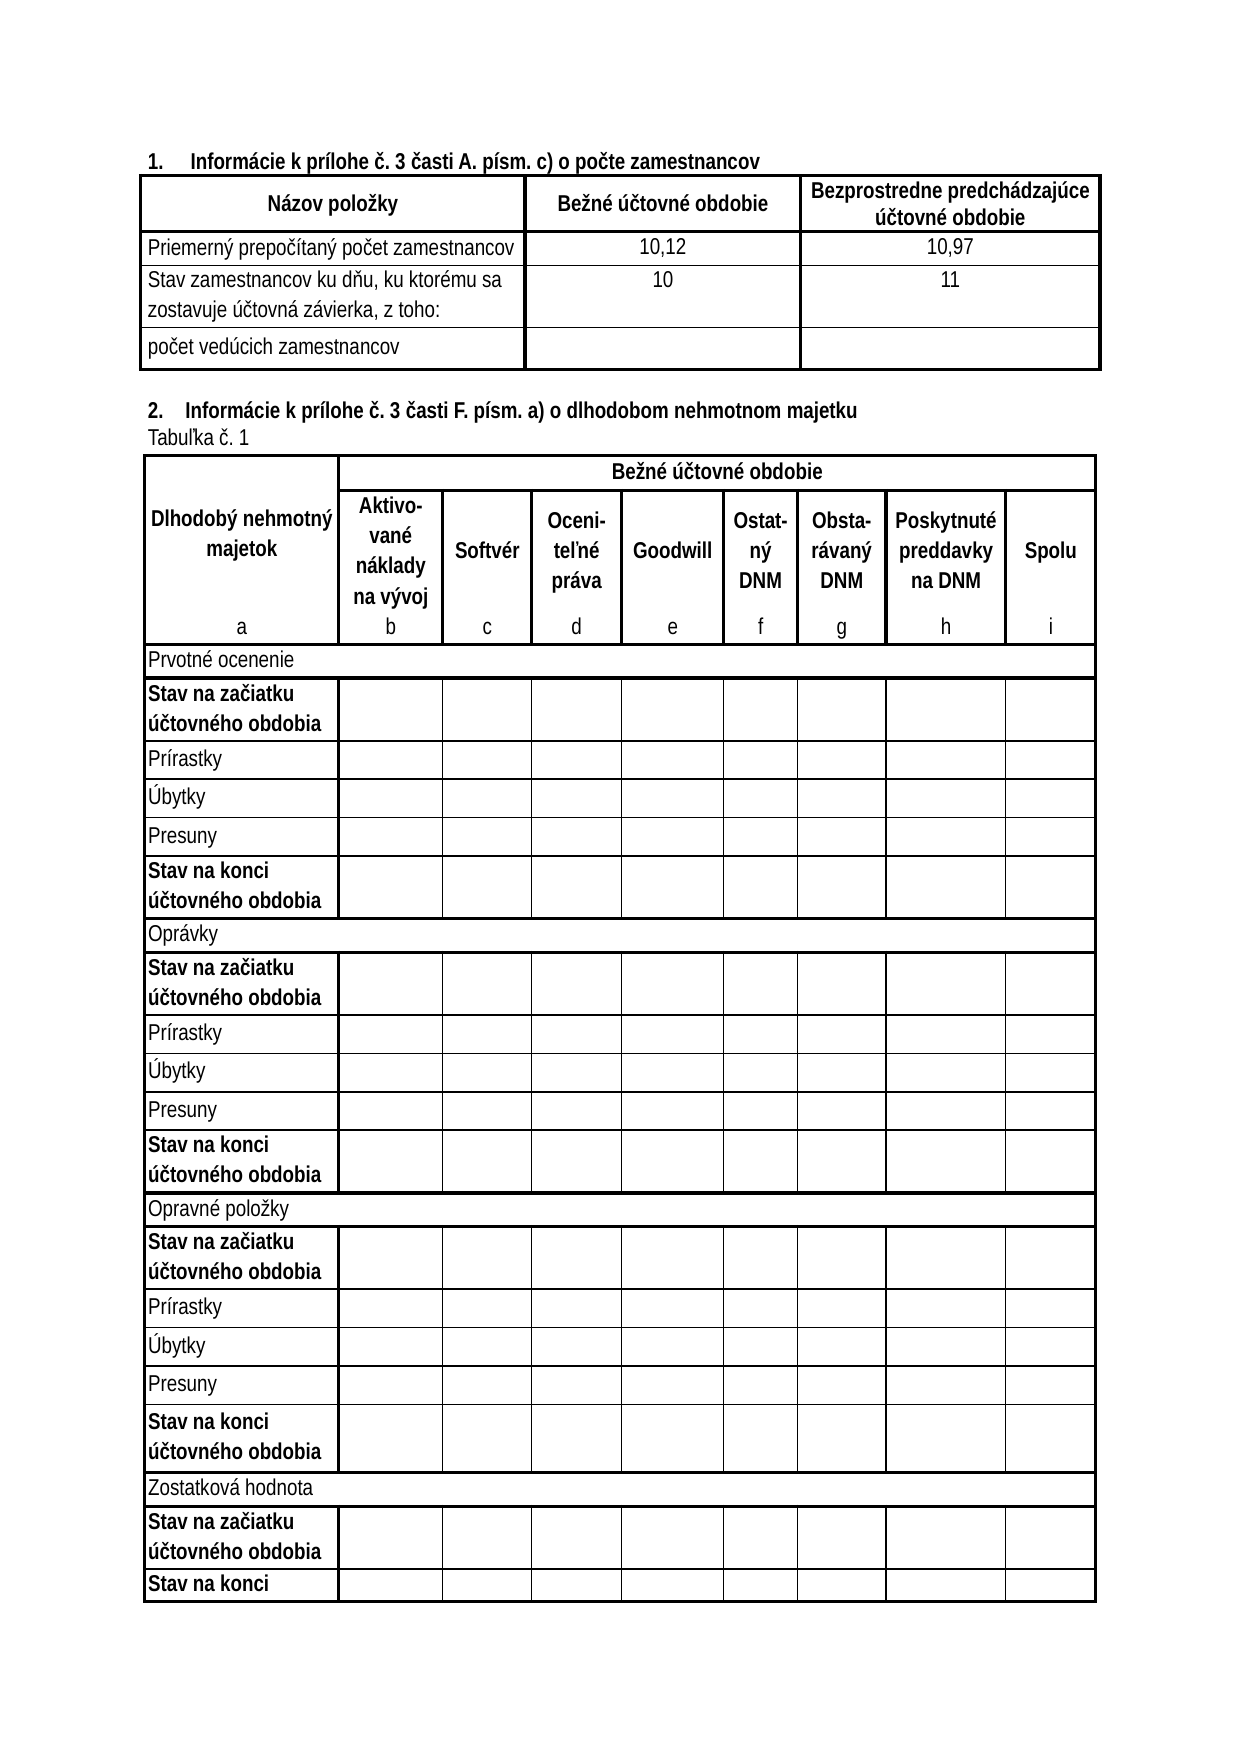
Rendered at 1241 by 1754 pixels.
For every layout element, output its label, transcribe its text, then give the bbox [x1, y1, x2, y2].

table_cell [798, 1508, 885, 1568]
table_cell [622, 1508, 723, 1568]
table_cell Stav na začiatku účtovného obdobia [146, 1228, 337, 1288]
table_cell [622, 1131, 723, 1191]
table_cell Stav na konci účtovného obdobia [146, 1131, 337, 1191]
table_cell [1006, 1093, 1094, 1129]
table_cell [887, 1405, 1005, 1471]
table_cell [1006, 1290, 1094, 1327]
table_cell Prírastky [146, 742, 337, 778]
table_cell [1006, 780, 1094, 817]
table_cell [527, 328, 799, 368]
table_cell [443, 680, 531, 740]
table_cell Úbytky [146, 1054, 337, 1091]
table_cell [340, 680, 442, 740]
table_cell [1006, 1328, 1094, 1365]
table_cell [532, 1508, 621, 1568]
table_cell Úbytky [146, 1328, 337, 1365]
table_cell [724, 1054, 797, 1091]
table_cell [340, 1508, 442, 1568]
table_cell [724, 1367, 797, 1403]
table_cell [724, 1228, 797, 1288]
table_cell Ostat-ný DNM [725, 492, 796, 613]
table_cell Stav na začiatku účtovného obdobia [146, 1508, 337, 1568]
table_cell [443, 954, 531, 1014]
table_cell [340, 1093, 442, 1129]
table_cell [798, 1228, 885, 1288]
table_cell [443, 857, 531, 917]
table_cell [1006, 1570, 1094, 1600]
table_cell [887, 818, 1005, 855]
table_cell Stav zamestnancov ku dňu, ku ktorému sa zostavuje účtovná závierka, z toho: [142, 266, 523, 327]
table_cell f [725, 613, 796, 643]
table_cell [724, 680, 797, 740]
table_cell Úbytky [146, 780, 337, 817]
table_cell [1006, 1228, 1094, 1288]
table_cell [887, 1054, 1005, 1091]
table_cell [532, 818, 621, 855]
table_cell Stav na konci účtovného obdobia [146, 857, 337, 917]
table_cell [622, 1054, 723, 1091]
table_cell [887, 1290, 1005, 1327]
table_header Dlhodobý nehmotný majetok [146, 457, 337, 613]
table_cell [798, 1405, 885, 1471]
table_cell i [1007, 613, 1094, 643]
table_cell [622, 954, 723, 1014]
table_cell [443, 1228, 531, 1288]
table_cell [798, 1016, 885, 1052]
table_cell [1006, 954, 1094, 1014]
table_cell Goodwill [623, 492, 722, 613]
table_cell Zostatková hodnota [146, 1474, 1094, 1504]
table_cell [532, 954, 621, 1014]
table_cell [532, 1131, 621, 1191]
table_cell [622, 742, 723, 778]
table_cell [340, 1016, 442, 1052]
table_cell [798, 680, 885, 740]
table_cell [1006, 1405, 1094, 1471]
table_cell [443, 1290, 531, 1327]
table_cell [802, 328, 1098, 368]
table_cell [340, 857, 442, 917]
table_cell [622, 1328, 723, 1365]
table_cell [887, 680, 1005, 740]
table_cell [724, 1328, 797, 1365]
table_cell [622, 680, 723, 740]
table_cell [724, 1016, 797, 1052]
table_cell [622, 780, 723, 817]
table_cell Presuny [146, 1367, 337, 1403]
table_cell [532, 1016, 621, 1052]
table_cell e [623, 613, 722, 643]
table_cell Obsta- rávaný DNM [799, 492, 884, 613]
table_cell g [799, 613, 884, 643]
table_cell [443, 1367, 531, 1403]
table_header Názov položky [142, 177, 523, 230]
table_cell [443, 1570, 531, 1600]
table_cell [798, 1093, 885, 1129]
table_cell 11 [802, 266, 1098, 327]
table_cell a [146, 613, 337, 643]
table_cell [532, 1570, 621, 1600]
table_cell [532, 742, 621, 778]
table_cell [887, 1367, 1005, 1403]
table_cell 10 [527, 266, 799, 327]
table_cell [443, 818, 531, 855]
table_cell [798, 818, 885, 855]
table_cell [443, 1405, 531, 1471]
table_cell [1006, 742, 1094, 778]
table_cell Presuny [146, 1093, 337, 1129]
table_cell [340, 742, 442, 778]
table_cell [798, 742, 885, 778]
table_cell Stav na začiatku účtovného obdobia [146, 680, 337, 740]
table_cell [532, 1405, 621, 1471]
table_cell [622, 1405, 723, 1471]
table_cell [532, 1328, 621, 1365]
table_header Bežné účtovné obdobie [527, 177, 799, 230]
table_cell počet vedúcich zamestnancov [142, 328, 523, 368]
table_cell [532, 1290, 621, 1327]
table_cell [798, 1367, 885, 1403]
table_cell [1006, 1131, 1094, 1191]
table_cell [887, 1508, 1005, 1568]
table_cell [340, 1367, 442, 1403]
table_cell 10,97 [802, 233, 1098, 265]
table_cell [443, 1016, 531, 1052]
table_cell [887, 1328, 1005, 1365]
table_cell [443, 1328, 531, 1365]
table_cell [340, 1405, 442, 1471]
table_cell [622, 1228, 723, 1288]
table_cell [887, 1093, 1005, 1129]
table_cell [443, 1054, 531, 1091]
table_cell [1006, 1508, 1094, 1568]
table_cell Stav na začiatku účtovného obdobia [146, 954, 337, 1014]
table_cell [798, 1054, 885, 1091]
table_cell [724, 857, 797, 917]
table_cell [532, 857, 621, 917]
table_cell [798, 1328, 885, 1365]
table_cell [340, 954, 442, 1014]
table_header Bezprostredne predchádzajúce účtovné obdobie [802, 177, 1098, 230]
table_cell Stav na konci [146, 1570, 337, 1600]
table_cell [724, 742, 797, 778]
table_cell [1006, 857, 1094, 917]
table_cell Presuny [146, 818, 337, 855]
table_cell Prvotné ocenenie [146, 646, 1094, 676]
table_cell [443, 1508, 531, 1568]
table_cell b [340, 613, 441, 643]
title Informácie k prílohe č. 3 časti A. písm. c) o počte zamestnancov [148, 148, 1093, 174]
table_cell [1006, 818, 1094, 855]
table_cell [340, 818, 442, 855]
table_cell [443, 1093, 531, 1129]
table_cell [798, 954, 885, 1014]
table_cell [340, 1131, 442, 1191]
table_cell [1006, 680, 1094, 740]
table_cell Oceni-teľné práva [533, 492, 620, 613]
table_cell [340, 1228, 442, 1288]
table_cell [443, 1131, 531, 1191]
table_cell [443, 780, 531, 817]
table_cell [532, 1367, 621, 1403]
table_cell [724, 954, 797, 1014]
table_cell [798, 1290, 885, 1327]
table_cell [1006, 1016, 1094, 1052]
table_cell [532, 1093, 621, 1129]
table_cell [724, 1570, 797, 1600]
table_cell [724, 818, 797, 855]
table_cell Prírastky [146, 1290, 337, 1327]
table_cell [887, 954, 1005, 1014]
table_cell [443, 742, 531, 778]
table_cell [532, 680, 621, 740]
table_cell [798, 1131, 885, 1191]
table_cell Prírastky [146, 1016, 337, 1052]
title Informácie k prílohe č. 3 časti F. písm. a) o dlhodobom nehmotnom majetku [148, 397, 1093, 424]
table_cell Opravné položky [146, 1195, 1094, 1225]
table_cell [798, 1570, 885, 1600]
table_cell [724, 1405, 797, 1471]
text Tabuľka č. 1 [148, 424, 1093, 450]
table_cell [622, 1093, 723, 1129]
table_cell [724, 1131, 797, 1191]
table_cell [724, 780, 797, 817]
table_cell [622, 818, 723, 855]
table_cell Oprávky [146, 920, 1094, 951]
table_cell d [533, 613, 620, 643]
table_cell [1006, 1054, 1094, 1091]
table_cell Stav na konci účtovného obdobia [146, 1405, 337, 1471]
table_cell [622, 1367, 723, 1403]
table_cell Spolu [1007, 492, 1094, 613]
table_cell [622, 1570, 723, 1600]
table_cell [340, 1570, 442, 1600]
table_cell 10,12 [527, 233, 799, 265]
table_cell [622, 1290, 723, 1327]
table_cell [340, 1054, 442, 1091]
table_cell [532, 780, 621, 817]
table_cell Poskytnuté preddavky na DNM [888, 492, 1004, 613]
table_cell Aktivo-vané náklady na vývoj [340, 492, 441, 613]
table_cell [622, 1016, 723, 1052]
table_cell [340, 780, 442, 817]
table_cell [724, 1508, 797, 1568]
table_cell [798, 857, 885, 917]
table_cell [1006, 1367, 1094, 1403]
table_cell [887, 857, 1005, 917]
table_cell [887, 1570, 1005, 1600]
table_cell [340, 1290, 442, 1327]
table_cell [887, 1131, 1005, 1191]
table_cell [340, 1328, 442, 1365]
table_cell c [444, 613, 530, 643]
table_cell [887, 780, 1005, 817]
table_cell [798, 780, 885, 817]
table_cell [887, 742, 1005, 778]
table_header Bežné účtovné obdobie [340, 457, 1094, 489]
table_cell Priemerný prepočítaný počet zamestnancov [142, 233, 523, 265]
table_cell [724, 1290, 797, 1327]
table_cell [532, 1228, 621, 1288]
table_cell [887, 1016, 1005, 1052]
table_cell Softvér [444, 492, 530, 613]
table_cell h [888, 613, 1004, 643]
table_cell [724, 1093, 797, 1129]
table_cell [622, 857, 723, 917]
table_cell [532, 1054, 621, 1091]
table_cell [887, 1228, 1005, 1288]
